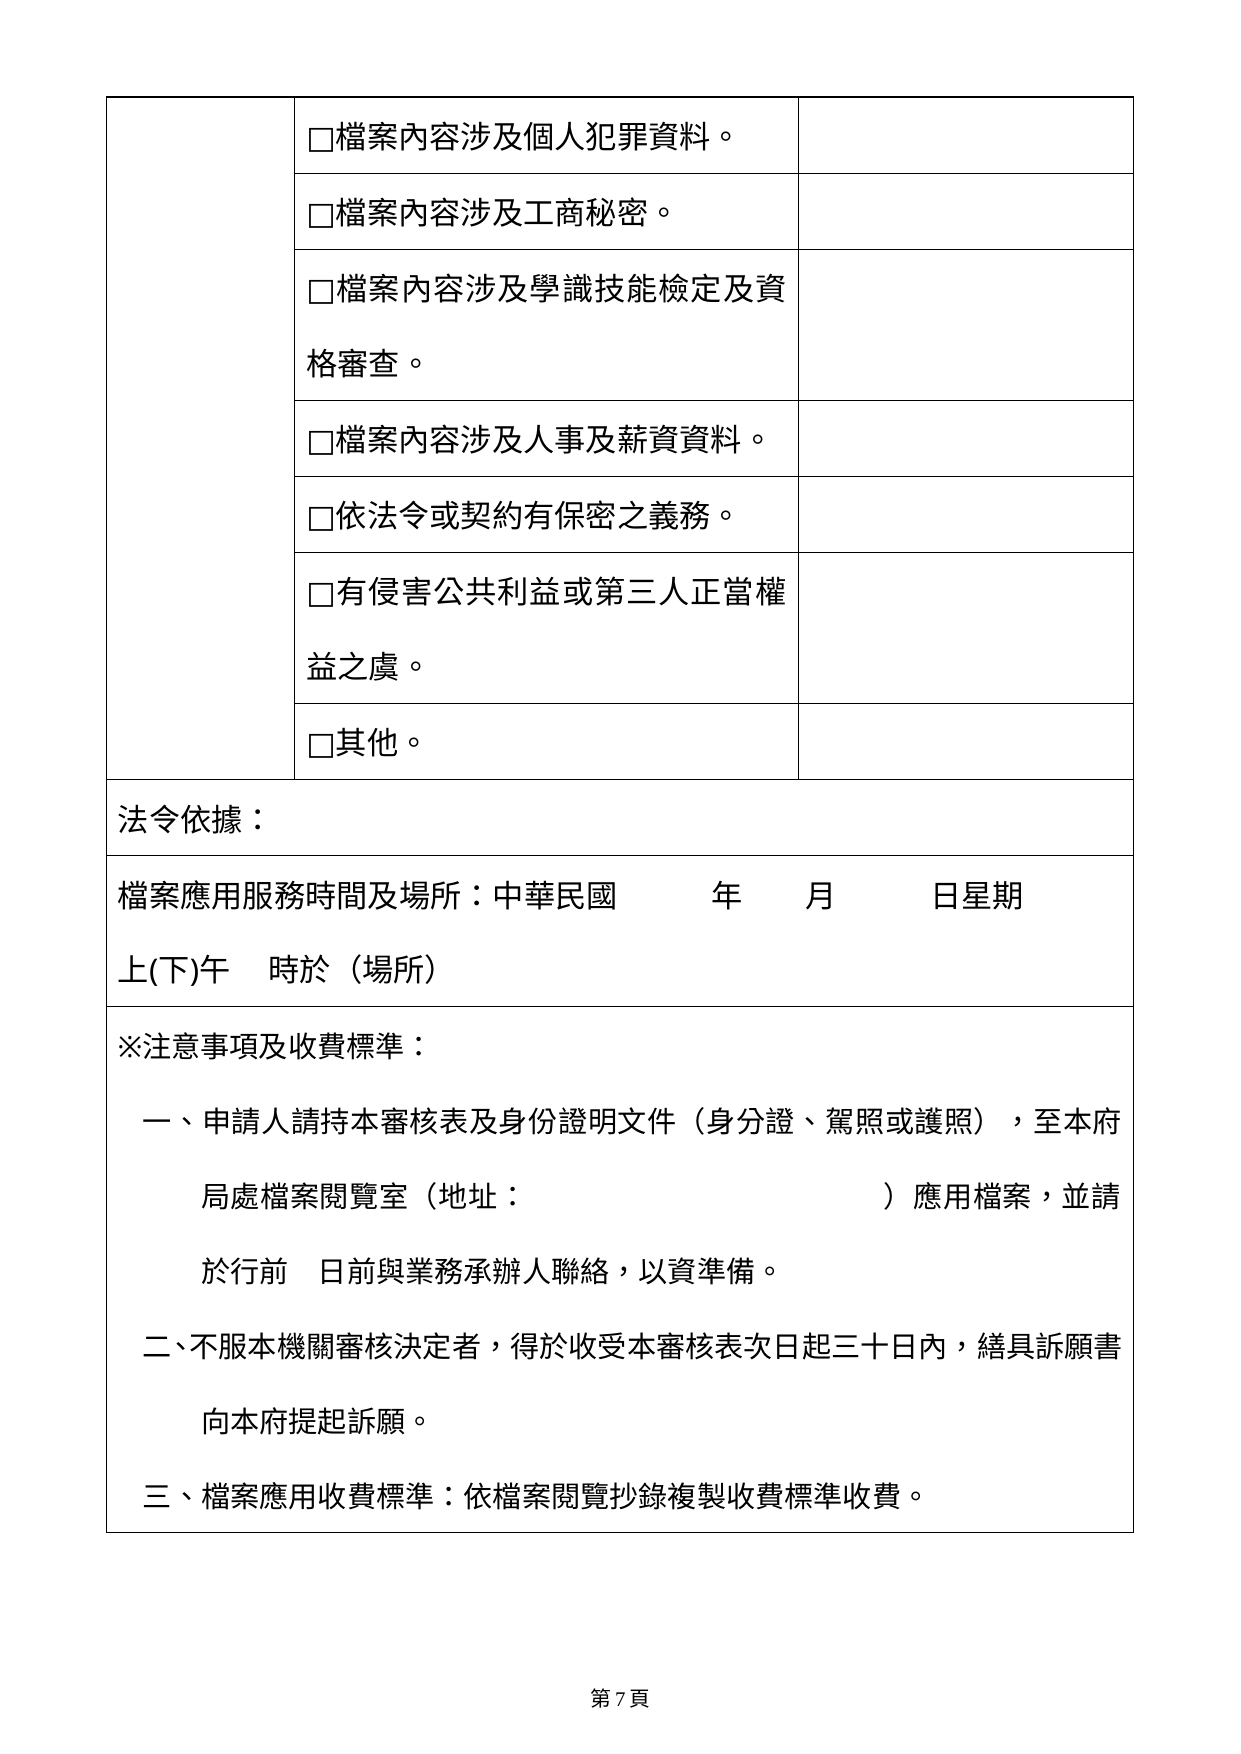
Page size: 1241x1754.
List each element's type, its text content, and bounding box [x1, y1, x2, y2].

table_cell [799, 704, 1133, 779]
table_cell [799, 401, 1133, 476]
table_cell □有侵害公共利益或第三人正當權益之虞。 [295, 553, 798, 703]
table_cell [107, 98, 294, 779]
table_cell □其他。 [295, 704, 798, 779]
table_cell □檔案內容涉及個人犯罪資料。 [295, 98, 798, 172]
table_cell [799, 553, 1133, 703]
table_cell [799, 98, 1133, 172]
table_cell □依法令或契約有保密之義務。 [295, 477, 798, 552]
table_cell □檔案內容涉及人事及薪資資料。 [295, 401, 798, 476]
table_cell 檔案應用服務時間及場所：中華民國 年 月 日星期 上(下)午 時於（場所） [107, 856, 1133, 1006]
table_cell [799, 477, 1133, 552]
table_cell □檔案內容涉及工商秘密。 [295, 174, 798, 248]
table_cell ※注意事項及收費標準： 一、申請人請持本審核表及身份證明文件（身分證、駕照或護照），至本府 局處檔案閱覽室（地址： ）應用檔案，並請於行前 日前與業務承辦人聯絡，以資準備。 二、不服本機關審核決定者，得於收受本審核表次日起三十日內，繕具訴願書向本府提起訴願。 三、檔案應用收費標準：依檔案閱覽抄錄複製收費標準收費。 [107, 1007, 1133, 1532]
table_cell 法令依據： [107, 780, 1133, 855]
table_cell [799, 250, 1133, 399]
table_cell [799, 174, 1133, 248]
table_cell □檔案內容涉及學識技能檢定及資格審查。 [295, 250, 798, 399]
